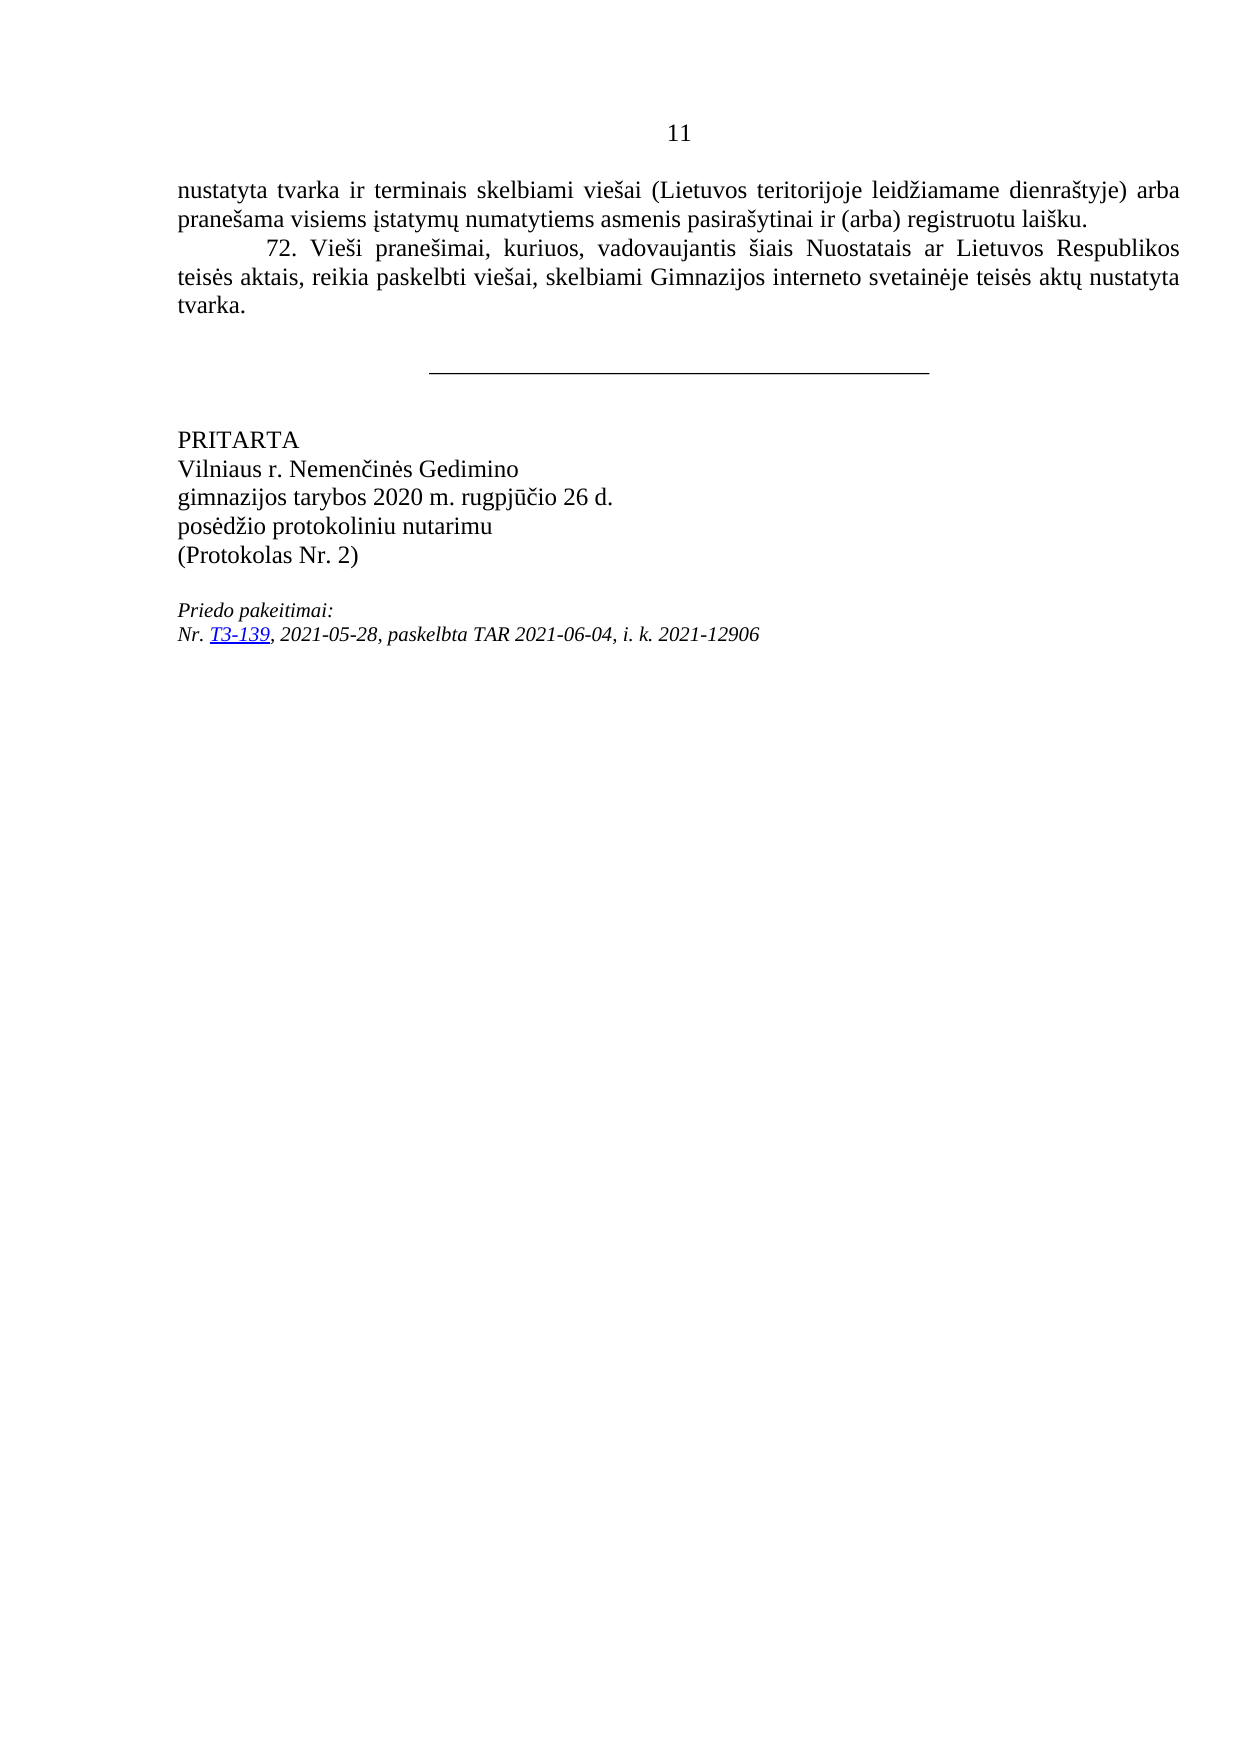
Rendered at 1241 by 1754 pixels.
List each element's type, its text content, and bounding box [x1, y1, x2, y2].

text posėdžio protokoliniu nutarimu [177, 511, 1181, 540]
text Nr. T3-139, 2021-05-28, paskelbta TAR 2021-06-04, i. k. 2021-12906 [177, 622, 1181, 646]
text Vilniaus r. Nemenčinės Gedimino [177, 454, 1181, 482]
text (Protokolas Nr. 2) [177, 540, 1181, 569]
text PRITARTA [177, 425, 1181, 454]
text gimnazijos tarybos 2020 m. rugpjūčio 26 d. [177, 482, 1181, 511]
text nustatyta tvarka ir terminais skelbiami viešai (Lietuvos teritorijoje leidžiamame dienraštyje) arba pranešama visiems įstatymų numatytiems asmenis pasirašytinai ir (arba) registruotu laišku. [177, 176, 1181, 233]
text Priedo pakeitimai: [177, 597, 1181, 622]
text 72. Vieši pranešimai, kuriuos, vadovaujantis šiais Nuostatais ar Lietuvos Respublikos teisės aktais, reikia paskelbti viešai, skelbiami Gimnazijos interneto svetainėje teisės aktų nustatyta tvarka. [177, 233, 1181, 319]
text ________________________________________ [177, 348, 1181, 377]
